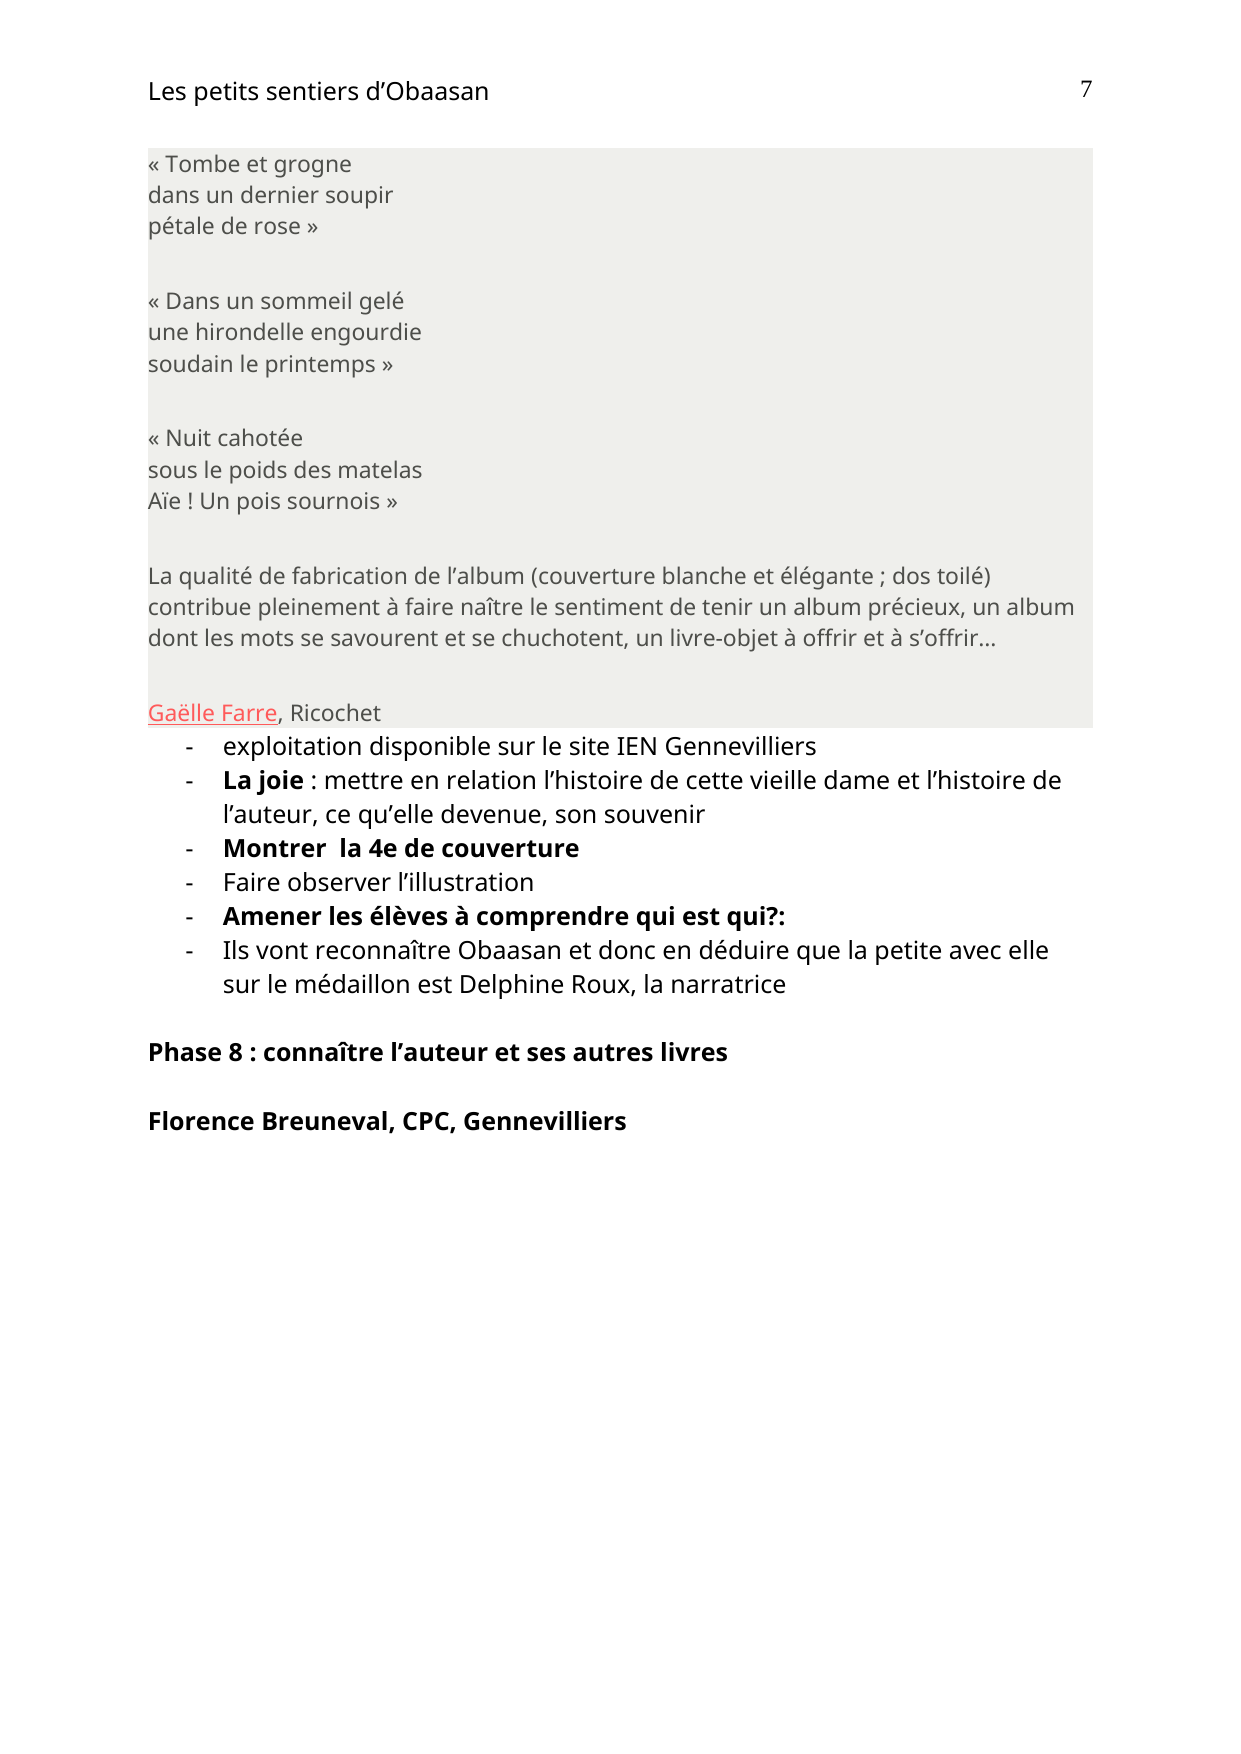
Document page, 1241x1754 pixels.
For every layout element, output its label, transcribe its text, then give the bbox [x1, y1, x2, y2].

text Florence Breuneval, CPC, Gennevilliers [148, 1103, 1093, 1137]
text « Tombe et grogne dans un dernier soupir pétale de rose » [148, 148, 1093, 241]
text « Dans un sommeil gelé une hirondelle engourdie soudain le printemps » [148, 285, 1093, 379]
list Amener les élèves à comprendre qui est qui?: [185, 899, 1093, 933]
list Faire observer l’illustration [185, 865, 1093, 899]
list La joie : mettre en relation l’histoire de cette vieille dame et l’histoire de l’auteur, ce qu’elle devenue, son souvenir [185, 762, 1093, 831]
text Phase 8 : connaître l’auteur et ses autres livres [148, 1035, 1093, 1069]
list exploitation disponible sur le site IEN Gennevilliers [185, 728, 1093, 762]
list Ils vont reconnaître Obaasan et donc en déduire que la petite avec elle sur le médaillon est Delphine Roux, la narratrice [185, 933, 1093, 1001]
text « Nuit cahotée sous le poids des matelas Aïe ! Un pois sournois » [148, 422, 1093, 516]
text Gaëlle Farre, Ricochet [148, 697, 1093, 728]
text La qualité de fabrication de l’album (couverture blanche et élégante ; dos toilé) contribue pleinement à faire naître le sentiment de tenir un album précieux, un album dont les mots se savourent et se chuchotent, un livre-objet à offrir et à s’offrir… [148, 560, 1093, 653]
list Montrer la 4e de couverture [185, 831, 1093, 865]
